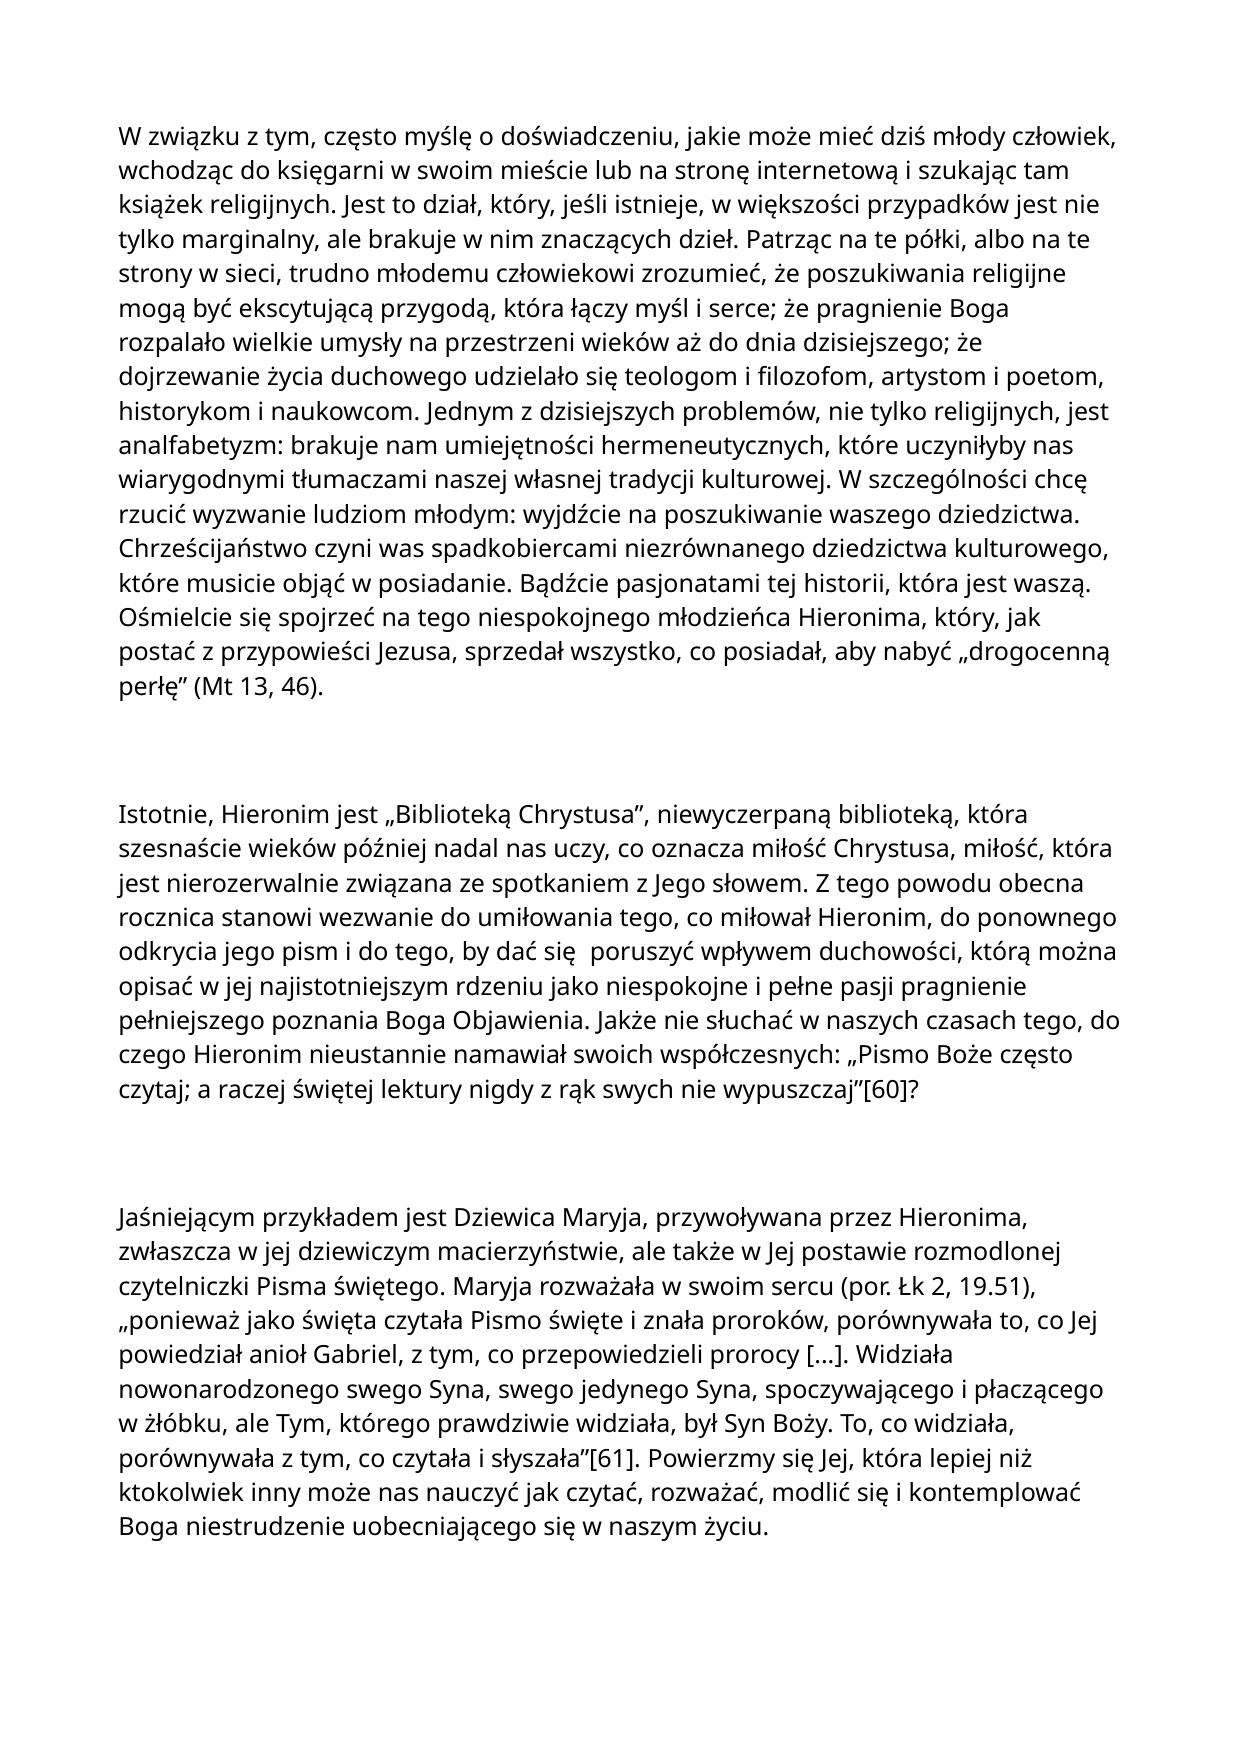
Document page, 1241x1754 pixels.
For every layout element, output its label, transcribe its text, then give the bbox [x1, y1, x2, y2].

text W związku z tym, często myślę o doświadczeniu, jakie może mieć dziś młody człowiek, wchodząc do księgarni w swoim mieście lub na stronę internetową i szukając tam książek religijnych. Jest to dział, który, jeśli istnieje, w większości przypadków jest nie tylko marginalny, ale brakuje w nim znaczących dzieł. Patrząc na te półki, albo na te strony w sieci, trudno młodemu człowiekowi zrozumieć, że poszukiwania religijne mogą być ekscytującą przygodą, która łączy myśl i serce; że pragnienie Boga rozpalało wielkie umysły na przestrzeni wieków aż do dnia dzisiejszego; że dojrzewanie życia duchowego udzielało się teologom i filozofom, artystom i poetom, historykom i naukowcom. Jednym z dzisiejszych problemów, nie tylko religijnych, jest analfabetyzm: brakuje nam umiejętności hermeneutycznych, które uczyniłyby nas wiarygodnymi tłumaczami naszej własnej tradycji kulturowej. W szczególności chcę rzucić wyzwanie ludziom młodym: wyjdźcie na poszukiwanie waszego dziedzictwa. Chrześcijaństwo czyni was spadkobiercami niezrównanego dziedzictwa kulturowego, które musicie objąć w posiadanie. Bądźcie pasjonatami tej historii, która jest waszą. Ośmielcie się spojrzeć na tego niespokojnego młodzieńca Hieronima, który, jak postać z przypowieści Jezusa, sprzedał wszystko, co posiadał, aby nabyć „drogocenną perłę” (Mt 13, 46). [118, 118, 1122, 702]
text Jaśniejącym przykładem jest Dziewica Maryja, przywoływana przez Hieronima, zwłaszcza w jej dziewiczym macierzyństwie, ale także w Jej postawie rozmodlonej czytelniczki Pisma świętego. Maryja rozważała w swoim sercu (por. Łk 2, 19.51), „ponieważ jako święta czytała Pismo święte i znała proroków, porównywała to, co Jej powiedział anioł Gabriel, z tym, co przepowiedzieli prorocy [...]. Widziała nowonarodzonego swego Syna, swego jedynego Syna, spoczywającego i płaczącego w żłóbku, ale Tym, którego prawdziwie widziała, był Syn Boży. To, co widziała, porównywała z tym, co czytała i słyszała”[61]. Powierzmy się Jej, która lepiej niż ktokolwiek inny może nas nauczyć jak czytać, rozważać, modlić się i kontemplować Boga niestrudzenie uobecniającego się w naszym życiu. [118, 1199, 1122, 1543]
text Istotnie, Hieronim jest „Biblioteką Chrystusa”, niewyczerpaną biblioteką, która szesnaście wieków później nadal nas uczy, co oznacza miłość Chrystusa, miłość, która jest nierozerwalnie związana ze spotkaniem z Jego słowem. Z tego powodu obecna rocznica stanowi wezwanie do umiłowania tego, co miłował Hieronim, do ponownego odkrycia jego pism i do tego, by dać się poruszyć wpływem duchowości, którą można opisać w jej najistotniejszym rdzeniu jako niespokojne i pełne pasji pragnienie pełniejszego poznania Boga Objawienia. Jakże nie słuchać w naszych czasach tego, do czego Hieronim nieustannie namawiał swoich współczesnych: „Pismo Boże często czytaj; a raczej świętej lektury nigdy z rąk swych nie wypuszczaj”[60]? [118, 796, 1122, 1106]
